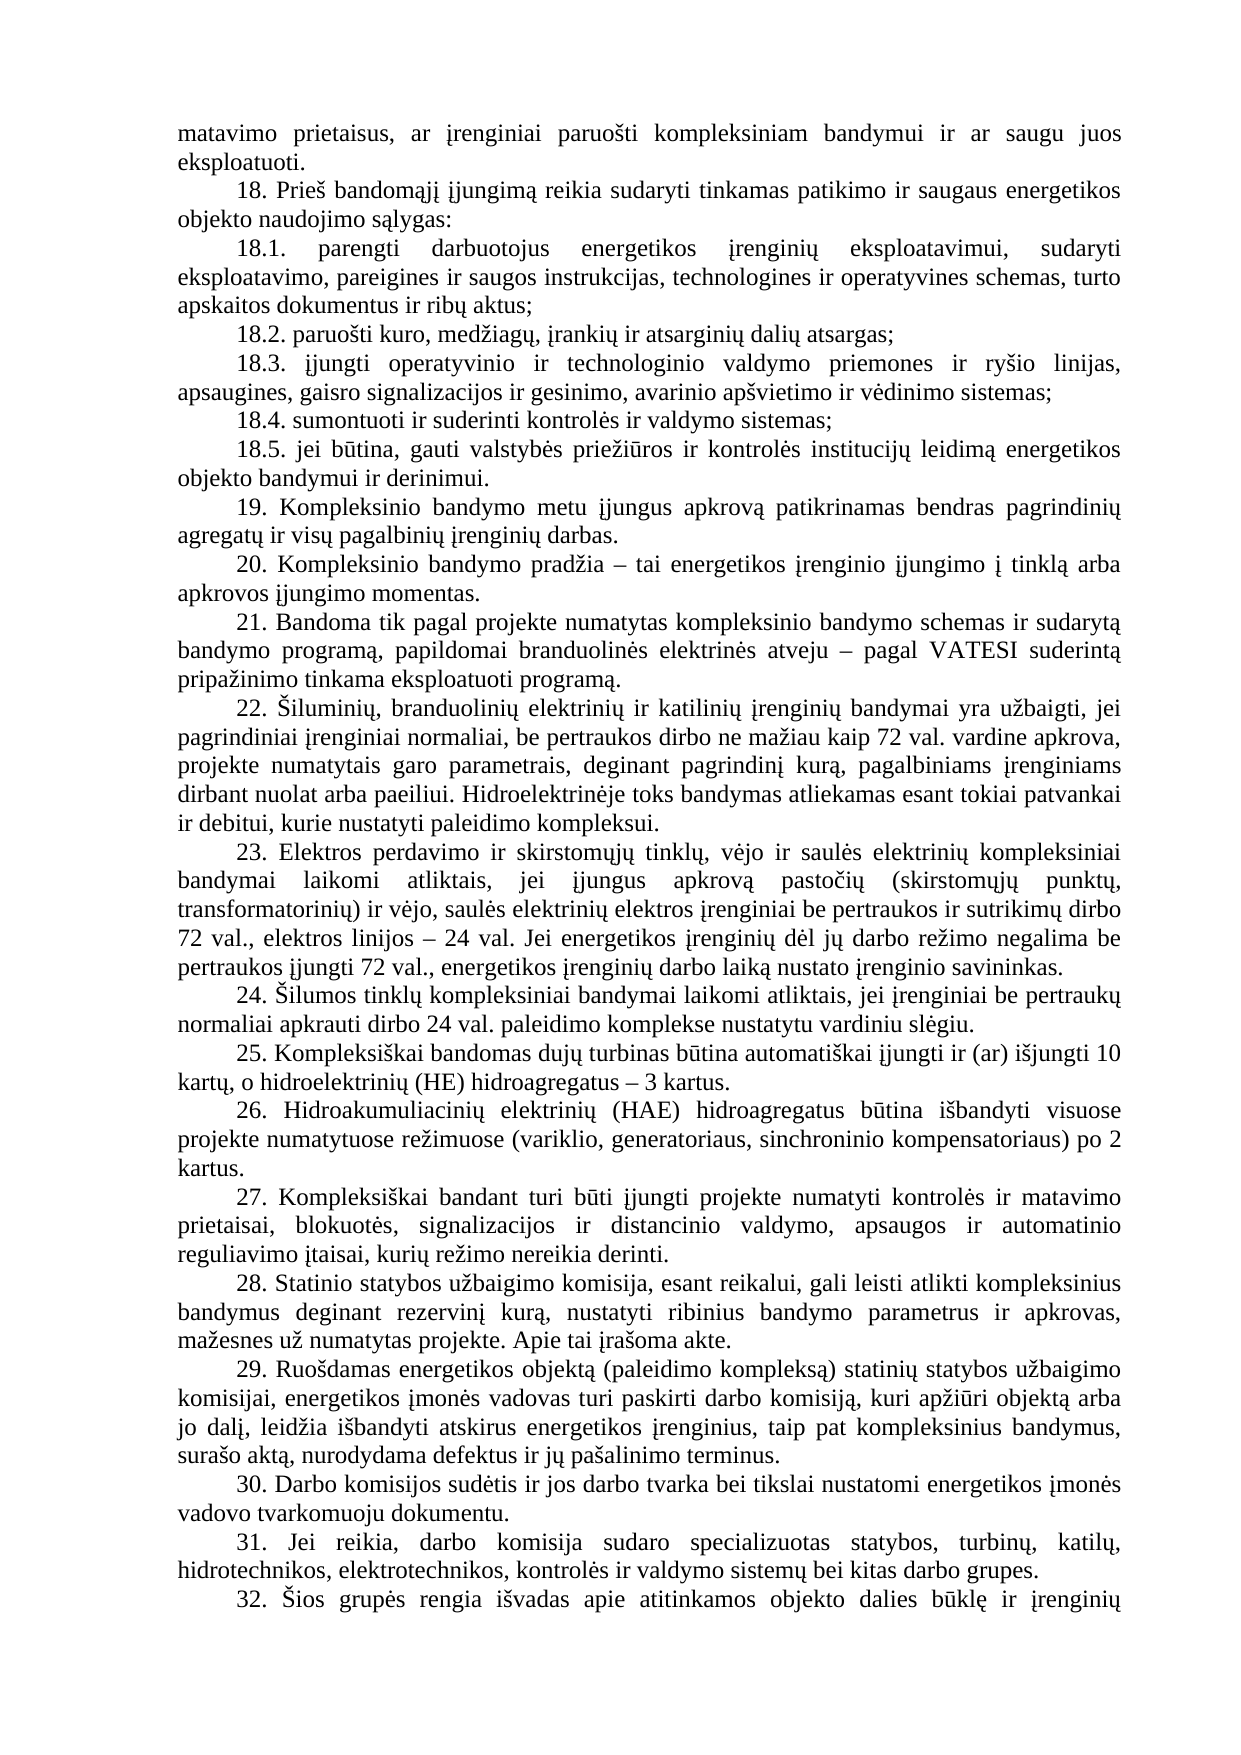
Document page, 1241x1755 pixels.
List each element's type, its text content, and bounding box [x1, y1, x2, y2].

text 24. Šilumos tinklų kompleksiniai bandymai laikomi atliktais, jei įrenginiai be pertraukų normaliai apkrauti dirbo 24 val. paleidimo komplekse nustatytu vardiniu slėgiu. [177, 981, 1122, 1038]
text 27. Kompleksiškai bandant turi būti įjungti projekte numatyti kontrolės ir matavimo prietaisai, blokuotės, signalizacijos ir distancinio valdymo, apsaugos ir automatinio reguliavimo įtaisai, kurių režimo nereikia derinti. [177, 1182, 1122, 1268]
text 28. Statinio statybos užbaigimo komisija, esant reikalui, gali leisti atlikti kompleksinius bandymus deginant rezervinį kurą, nustatyti ribinius bandymo parametrus ir apkrovas, mažesnes už numatytas projekte. Apie tai įrašoma akte. [177, 1268, 1122, 1354]
text 18.5. jei būtina, gauti valstybės priežiūros ir kontrolės institucijų leidimą energetikos objekto bandymui ir derinimui. [177, 434, 1122, 492]
text 31. Jei reikia, darbo komisija sudaro specializuotas statybos, turbinų, katilų, hidrotechnikos, elektrotechnikos, kontrolės ir valdymo sistemų bei kitas darbo grupes. [177, 1527, 1122, 1584]
text 21. Bandoma tik pagal projekte numatytas kompleksinio bandymo schemas ir sudarytą bandymo programą, papildomai branduolinės elektrinės atveju – pagal VATESI suderintą pripažinimo tinkama eksploatuoti programą. [177, 607, 1122, 693]
text 22. Šiluminių, branduolinių elektrinių ir katilinių įrenginių bandymai yra užbaigti, jei pagrindiniai įrenginiai normaliai, be pertraukos dirbo ne mažiau kaip 72 val. vardine apkrova, projekte numatytais garo parametrais, deginant pagrindinį kurą, pagalbiniams įrenginiams dirbant nuolat arba paeiliui. Hidroelektrinėje toks bandymas atliekamas esant tokiai patvankai ir debitui, kurie nustatyti paleidimo kompleksui. [177, 693, 1122, 837]
text 30. Darbo komisijos sudėtis ir jos darbo tvarka bei tikslai nustatomi energetikos įmonės vadovo tvarkomuoju dokumentu. [177, 1469, 1122, 1527]
text 20. Kompleksinio bandymo pradžia – tai energetikos įrenginio įjungimo į tinklą arba apkrovos įjungimo momentas. [177, 549, 1122, 607]
text 29. Ruošdamas energetikos objektą (paleidimo kompleksą) statinių statybos užbaigimo komisijai, energetikos įmonės vadovas turi paskirti darbo komisiją, kuri apžiūri objektą arba jo dalį, leidžia išbandyti atskirus energetikos įrenginius, taip pat kompleksinius bandymus, surašo aktą, nurodydama defektus ir jų pašalinimo terminus. [177, 1354, 1122, 1469]
text 18.3. įjungti operatyvinio ir technologinio valdymo priemones ir ryšio linijas, apsaugines, gaisro signalizacijos ir gesinimo, avarinio apšvietimo ir vėdinimo sistemas; [177, 348, 1122, 406]
text 25. Kompleksiškai bandomas dujų turbinas būtina automatiškai įjungti ir (ar) išjungti 10 kartų, o hidroelektrinių (HE) hidroagregatus – 3 kartus. [177, 1038, 1122, 1096]
text 23. Elektros perdavimo ir skirstomųjų tinklų, vėjo ir saulės elektrinių kompleksiniai bandymai laikomi atliktais, jei įjungus apkrovą pastočių (skirstomųjų punktų, transformatorinių) ir vėjo, saulės elektrinių elektros įrenginiai be pertraukos ir sutrikimų dirbo 72 val., elektros linijos – 24 val. Jei energetikos įrenginių dėl jų darbo režimo negalima be pertraukos įjungti 72 val., energetikos įrenginių darbo laiką nustato įrenginio savininkas. [177, 837, 1122, 981]
text 32. Šios grupės rengia išvadas apie atitinkamos objekto dalies būklę ir įrenginių [177, 1584, 1122, 1613]
text matavimo prietaisus, ar įrenginiai paruošti kompleksiniam bandymui ir ar saugu juos eksploatuoti. [177, 118, 1122, 176]
text 18.1. parengti darbuotojus energetikos įrenginių eksploatavimui, sudaryti eksploatavimo, pareigines ir saugos instrukcijas, technologines ir operatyvines schemas, turto apskaitos dokumentus ir ribų aktus; [177, 233, 1122, 319]
text 18. Prieš bandomąjį įjungimą reikia sudaryti tinkamas patikimo ir saugaus energetikos objekto naudojimo sąlygas: [177, 176, 1122, 233]
text 26. Hidroakumuliacinių elektrinių (HAE) hidroagregatus būtina išbandyti visuose projekte numatytuose režimuose (variklio, generatoriaus, sinchroninio kompensatoriaus) po 2 kartus. [177, 1096, 1122, 1182]
text 18.4. sumontuoti ir suderinti kontrolės ir valdymo sistemas; [177, 406, 1122, 434]
text 18.2. paruošti kuro, medžiagų, įrankių ir atsarginių dalių atsargas; [177, 319, 1122, 348]
text 19. Kompleksinio bandymo metu įjungus apkrovą patikrinamas bendras pagrindinių agregatų ir visų pagalbinių įrenginių darbas. [177, 492, 1122, 549]
